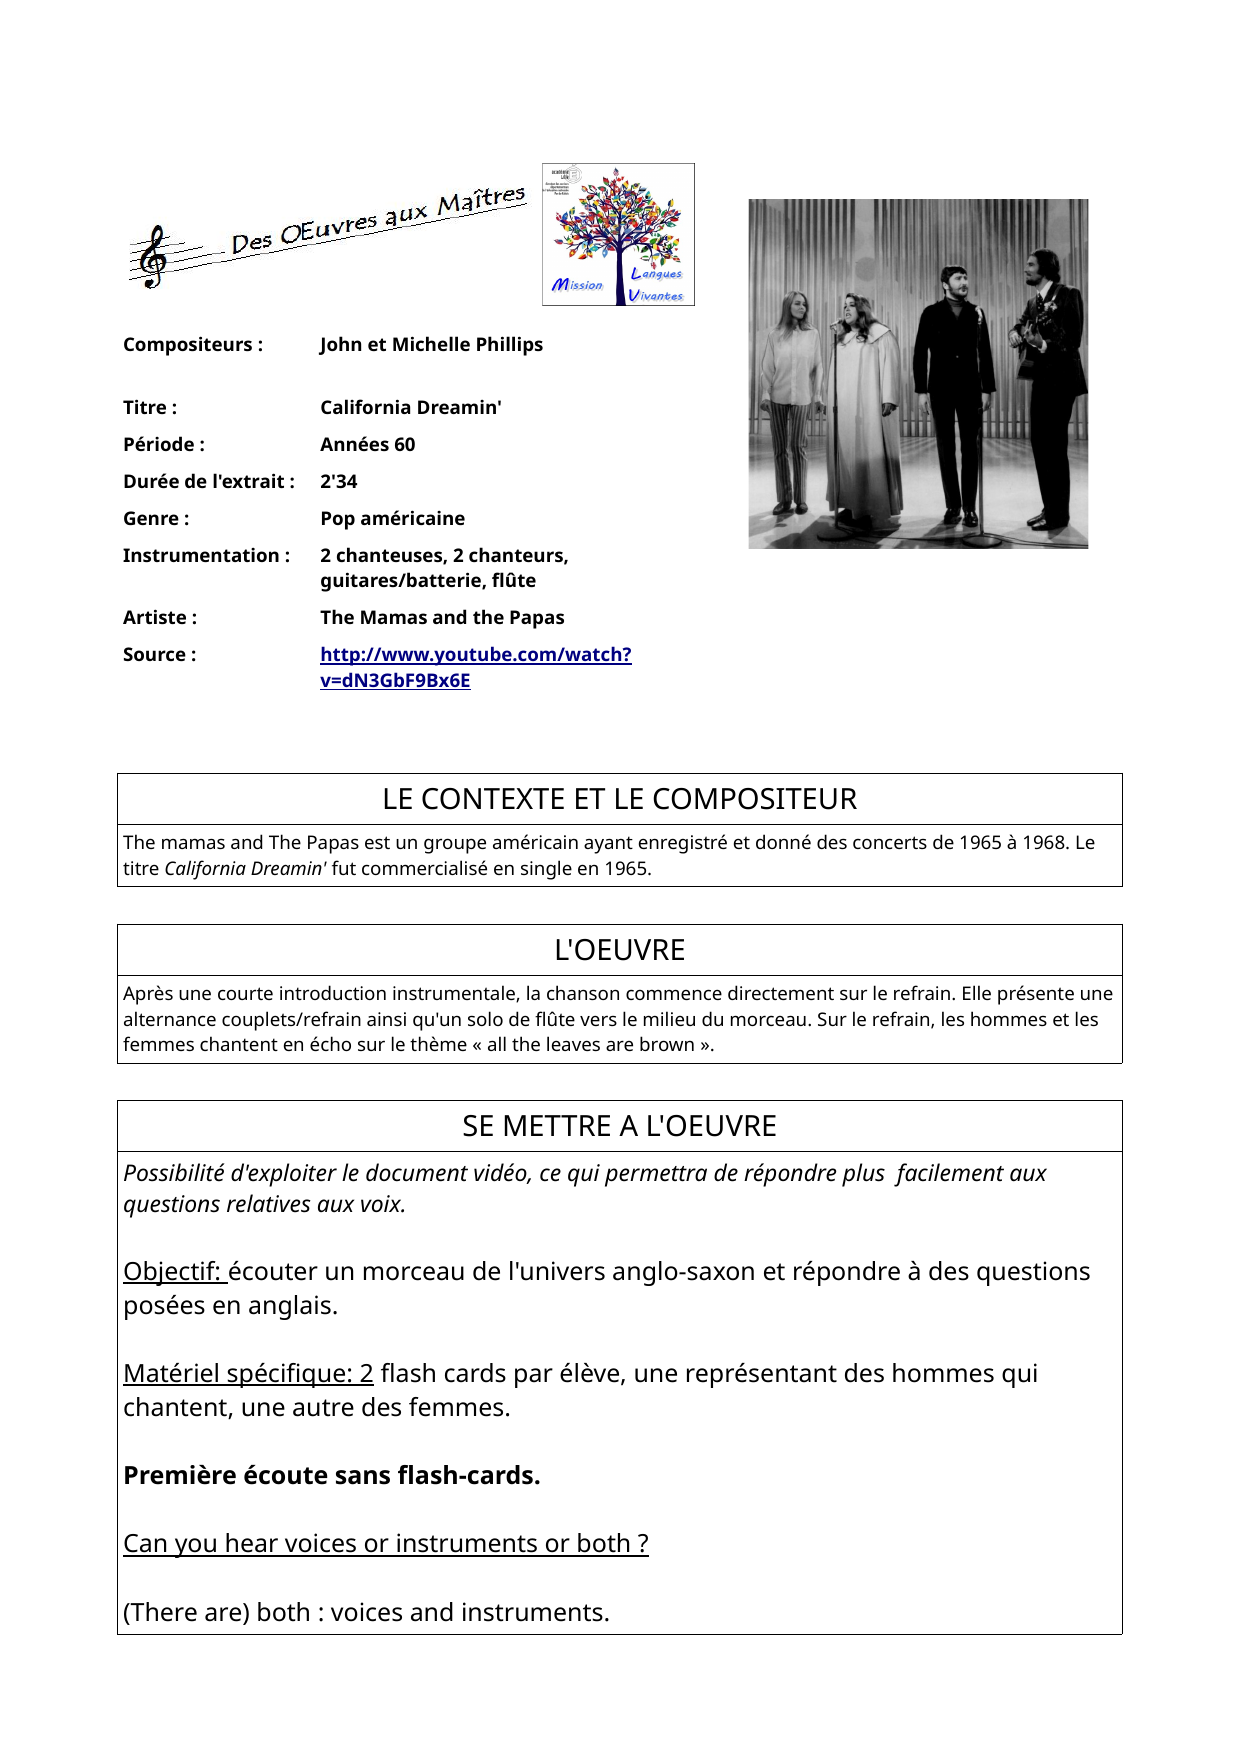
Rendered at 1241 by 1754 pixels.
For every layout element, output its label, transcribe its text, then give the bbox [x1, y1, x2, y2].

table_cell Genre : [117, 500, 314, 536]
table_cell [117, 699, 717, 744]
table_cell The Mamas and the Papas [315, 599, 717, 636]
table_cell http://www.youtube.com/watch?v=dN3GbF9Bx6E [315, 636, 717, 698]
table_cell Possibilité d'exploiter le document vidéo, ce qui permettra de répondre plus facilement aux questions relatives aux voix. Objectif: écouter un morceau de l'univers anglo-saxon et répondre à des questions posées en anglais. Matériel spécifique: 2 flash cards par élève, une représentant des hommes qui chantent, une autre des femmes. Première écoute sans flash-cards. Can you hear voices or instruments or both ? (There are) both : voices and instruments. [118, 1152, 1122, 1634]
table_cell Après une courte introduction instrumentale, la chanson commence directement sur le refrain. Elle présente une alternance couplets/refrain ainsi qu'un solo de flûte vers le milieu du morceau. Sur le refrain, les hommes et les femmes chantent en écho sur le thème « all the leaves are brown ». [118, 976, 1122, 1063]
table_cell Pop américaine [315, 500, 717, 536]
table_cell [117, 887, 1122, 923]
picture [121, 173, 534, 299]
table_cell 2'34 [315, 463, 717, 499]
table_cell [717, 699, 1122, 744]
table_cell Titre : [117, 389, 314, 426]
table_cell Période : [117, 426, 314, 462]
table_cell LE CONTEXTE ET LE COMPOSITEUR [118, 774, 1122, 824]
table_cell Artiste : [117, 599, 314, 636]
table_cell 2 chanteuses, 2 chanteurs, guitares/batterie, flûte [315, 536, 717, 599]
table_cell L'OEUVRE [118, 925, 1122, 975]
table_header [717, 147, 1122, 698]
table_cell SE METTRE A L'OEUVRE [118, 1101, 1122, 1151]
table_cell California Dreamin' [315, 389, 717, 426]
table_cell [117, 1064, 1122, 1100]
table_header [117, 147, 705, 326]
table_cell The mamas and The Papas est un groupe américain ayant enregistré et donné des concerts de 1965 à 1968. Le titre California Dreamin' fut commercialisé en single en 1965. [118, 825, 1122, 886]
table_cell Instrumentation : [117, 536, 314, 599]
table_cell Compositeurs : [117, 326, 314, 388]
table_cell Source : [117, 636, 314, 698]
table_cell John et Michelle Phillips [315, 326, 717, 388]
picture [748, 199, 1089, 549]
table_header [705, 147, 717, 326]
table_cell Années 60 [315, 426, 717, 462]
table_cell [117, 744, 1122, 772]
picture [542, 163, 695, 306]
table_cell Durée de l'extrait : [117, 463, 314, 499]
